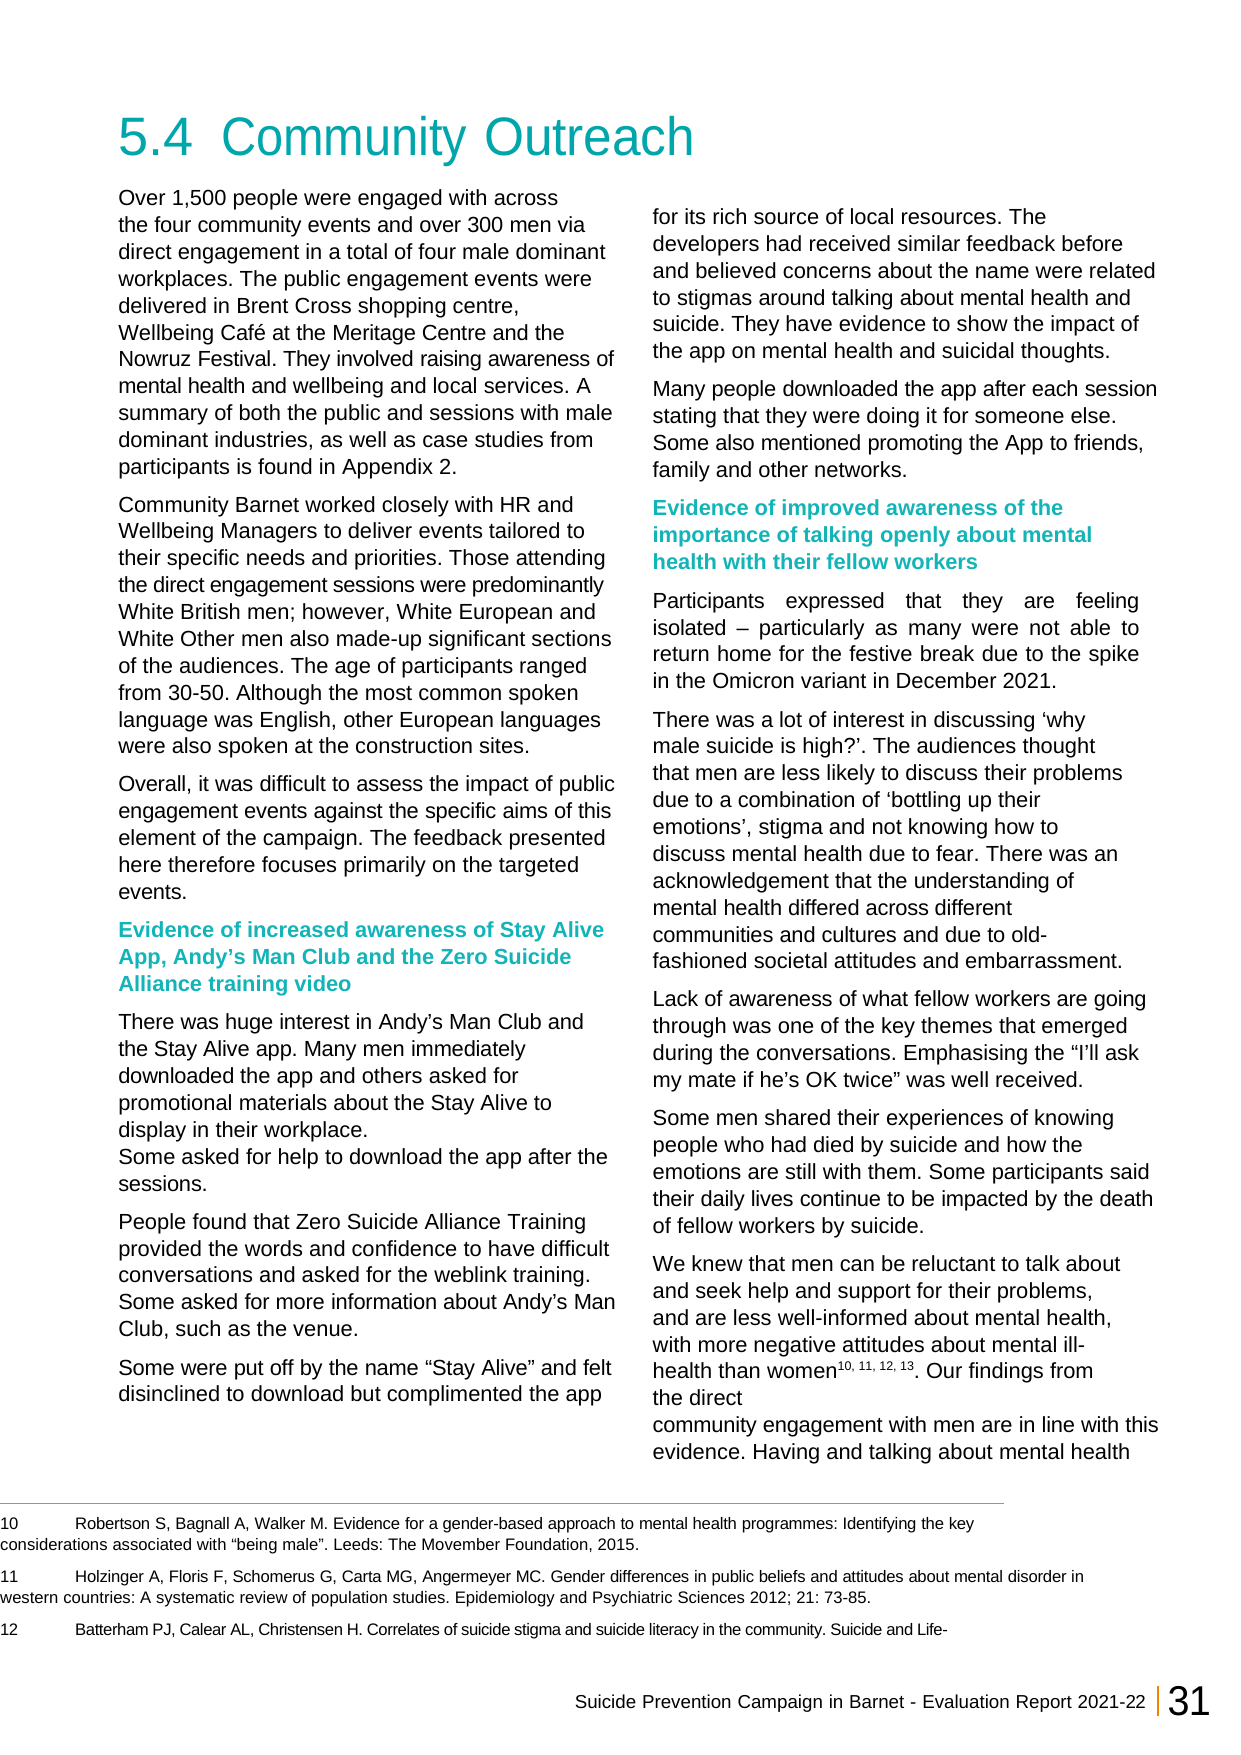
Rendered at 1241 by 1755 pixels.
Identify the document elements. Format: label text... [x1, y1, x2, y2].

text for its rich source of local resources. The developers had received similar feedback before and believed concerns about the name were related to stigmas around talking about mental health and suicide. They have evidence to show the impact of the app on mental health and suicidal thoughts. [652, 204, 1159, 363]
text Some were put off by the name “Stay Alive” and felt disinclined to download but complimented the app [118, 1354, 617, 1407]
text Some asked for help to download the app after the sessions. [118, 1144, 617, 1196]
text direct engagement in a total of four male dominant workplaces. The public engagement events were delivered in Brent Cross shopping centre, Wellbeing Café at the Meritage Centre and the Nowruz Festival. They involved raising awareness of mental health and wellbeing and local services. A summary of both the public and sessions with male dominant industries, as well as case studies from participants is found in Appendix 2. [118, 239, 617, 479]
text Evidence of improved awareness of the importance of talking openly about mental health with their fellow workers [652, 495, 1147, 574]
text Some men shared their experiences of knowing people who had died by suicide and how the emotions are still with them. Some participants said their daily lives continue to be impacted by the death of fellow workers by suicide. [652, 1105, 1159, 1238]
text Over 1,500 people were engaged with across the four community events and over 300 men via [118, 185, 586, 237]
text community engagement with men are in line with this evidence. Having and talking about mental health [652, 1412, 1159, 1464]
text Community Barnet worked closely with HR and Wellbeing Managers to deliver events tailored to their specific needs and priorities. Those attending the direct engagement sessions were predominantly White British men; however, White European and White Other men also made-up significant sections of the audiences. The age of participants ranged from 30-50. Although the most common spoken language was English, other European languages were also spoken at the construction sites. [118, 492, 617, 759]
list Batterham PJ, Calear AL, Christensen H. Correlates of suicide stigma and suicide literacy in the community. Suicide and Life‐ [0, 1620, 1039, 1639]
subtitle Community Outreach [118, 104, 1228, 166]
text Participants expressed that they are feeling isolated – particularly as many were not able to return home for the festive break due to the spike in the Omicron variant in December 2021. [652, 587, 1139, 693]
text Lack of awareness of what fellow workers are going through was one of the key themes that emerged during the conversations. Emphasising the “I’ll ask my mate if he’s OK twice” was well received. [652, 986, 1147, 1092]
text There was huge interest in Andy’s Man Club and the Stay Alive app. Many men immediately downloaded the app and others asked for promotional materials about the Stay Alive to display in their workplace. [118, 1009, 617, 1142]
text There was a lot of interest in discussing ‘why male suicide is high?’. The audiences thought that men are less likely to discuss their problems due to a combination of ‘bottling up their emotions’, stigma and not knowing how to discuss mental health due to fear. There was an acknowledgement that the understanding of mental health differed across different communities and cultures and due to old- fashioned societal attitudes and embarrassment. [652, 706, 1127, 973]
text People found that Zero Suicide Alliance Training provided the words and confidence to have difficult conversations and asked for the weblink training. Some asked for more information about Andy’s Man Club, such as the venue. [118, 1209, 617, 1341]
text We knew that men can be reluctant to talk about and seek help and support for their problems, and are less well-informed about mental health, with more negative attitudes about mental ill-health than women10, 11, 12, 13. Our findings from the direct [652, 1251, 1125, 1411]
text Many people downloaded the app after each session stating that they were doing it for someone else. [652, 376, 1159, 428]
list Robertson S, Bagnall A, Walker M. Evidence for a gender-based approach to mental health programmes: Identifying the key considerations associated with “being male”. Leeds: The Movember Foundation, 2015. [0, 1514, 1029, 1554]
list Holzinger A, Floris F, Schomerus G, Carta MG, Angermeyer MC. Gender differences in public beliefs and attitudes about mental disorder in western countries: A systematic review of population studies. Epidemiology and Psychiatric Sciences 2012; 21: 73-85. [0, 1567, 1117, 1607]
text Overall, it was difficult to assess the impact of public engagement events against the specific aims of this element of the campaign. The feedback presented here therefore focuses primarily on the targeted events. [118, 771, 617, 904]
text Some also mentioned promoting the App to friends, family and other networks. [652, 430, 1147, 482]
text Evidence of increased awareness of Stay Alive App, Andy’s Man Club and the Zero Suicide Alliance training video [118, 917, 617, 996]
